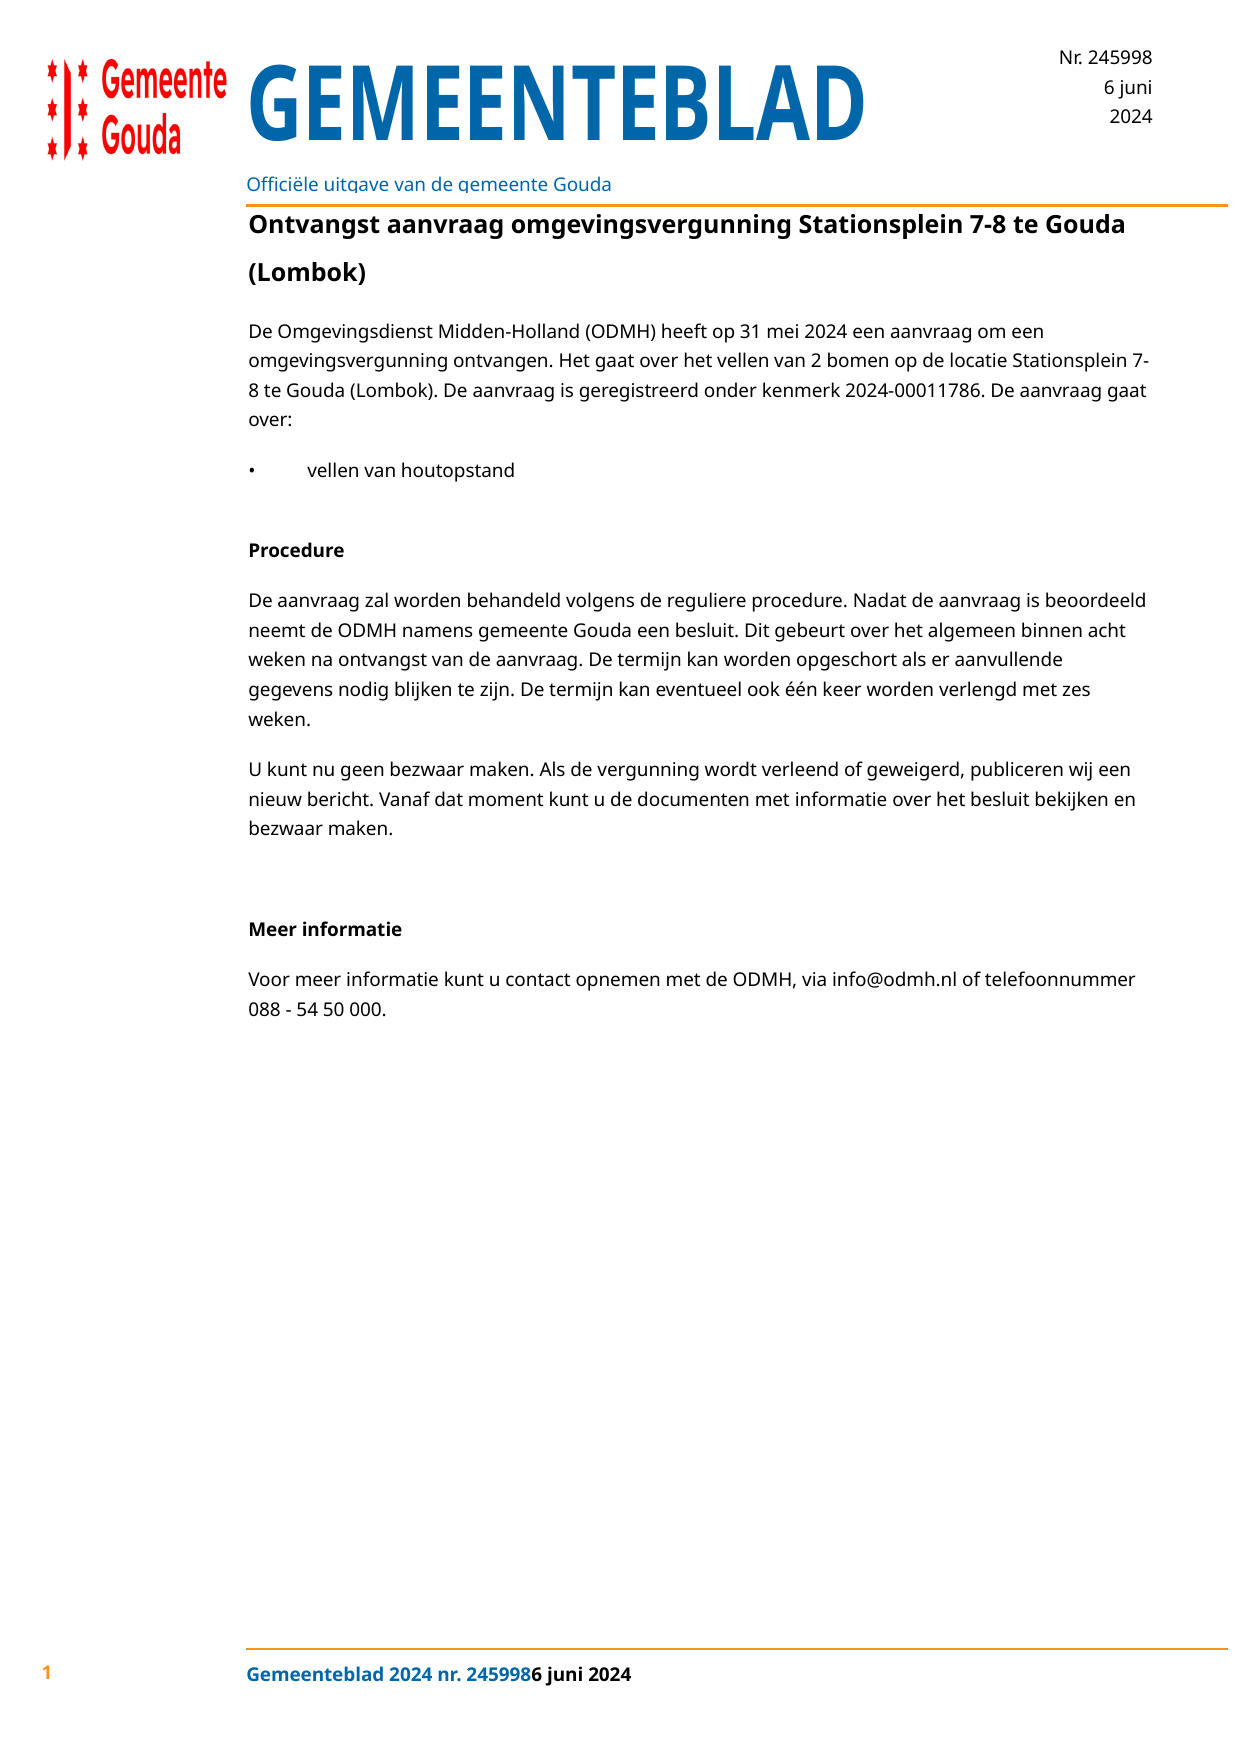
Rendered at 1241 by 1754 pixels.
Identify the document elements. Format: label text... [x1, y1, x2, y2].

text Voor meer informatie kunt u contact opnemen met de ODMH, via info@odmh.nl of telefoonnummer 088 - 54 50 000. [248, 967, 1152, 1022]
text Procedure [248, 537, 1152, 563]
text U kunt nu geen bezwaar maken. Als de vergunning wordt verleend of geweigerd, publiceren wij een nieuw bericht. Vanaf dat moment kunt u de documenten met informatie over het besluit bekijken en bezwaar maken. [248, 756, 1152, 841]
text De aanvraag zal worden behandeld volgens de reguliere procedure. Nadat de aanvraag is beoordeeld neemt de ODMH namens gemeente Gouda een besluit. Dit gebeurt over het algemeen binnen acht weken na ontvangst van de aanvraag. De termijn kan worden opgeschort als er aanvullende gegevens nodig blijken te zijn. De termijn kan eventueel ook één keer worden verlengd met zes weken. [248, 587, 1152, 732]
text Ontvangst aanvraag omgevingsvergunning Stationsplein 7-8 te Gouda (Lombok) [248, 207, 1152, 288]
picture [41, 47, 231, 172]
list vellen van houtopstand [248, 457, 1152, 483]
text Meer informatie [248, 916, 1152, 942]
text De Omgevingsdienst Midden-Holland (ODMH) heeft op 31 mei 2024 een aanvraag om een omgevingsvergunning ontvangen. Het gaat over het vellen van 2 bomen op de locatie Stationsplein 7-8 te Gouda (Lombok). De aanvraag is geregistreerd onder kenmerk 2024-00011786. De aanvraag gaat over: [248, 318, 1152, 432]
